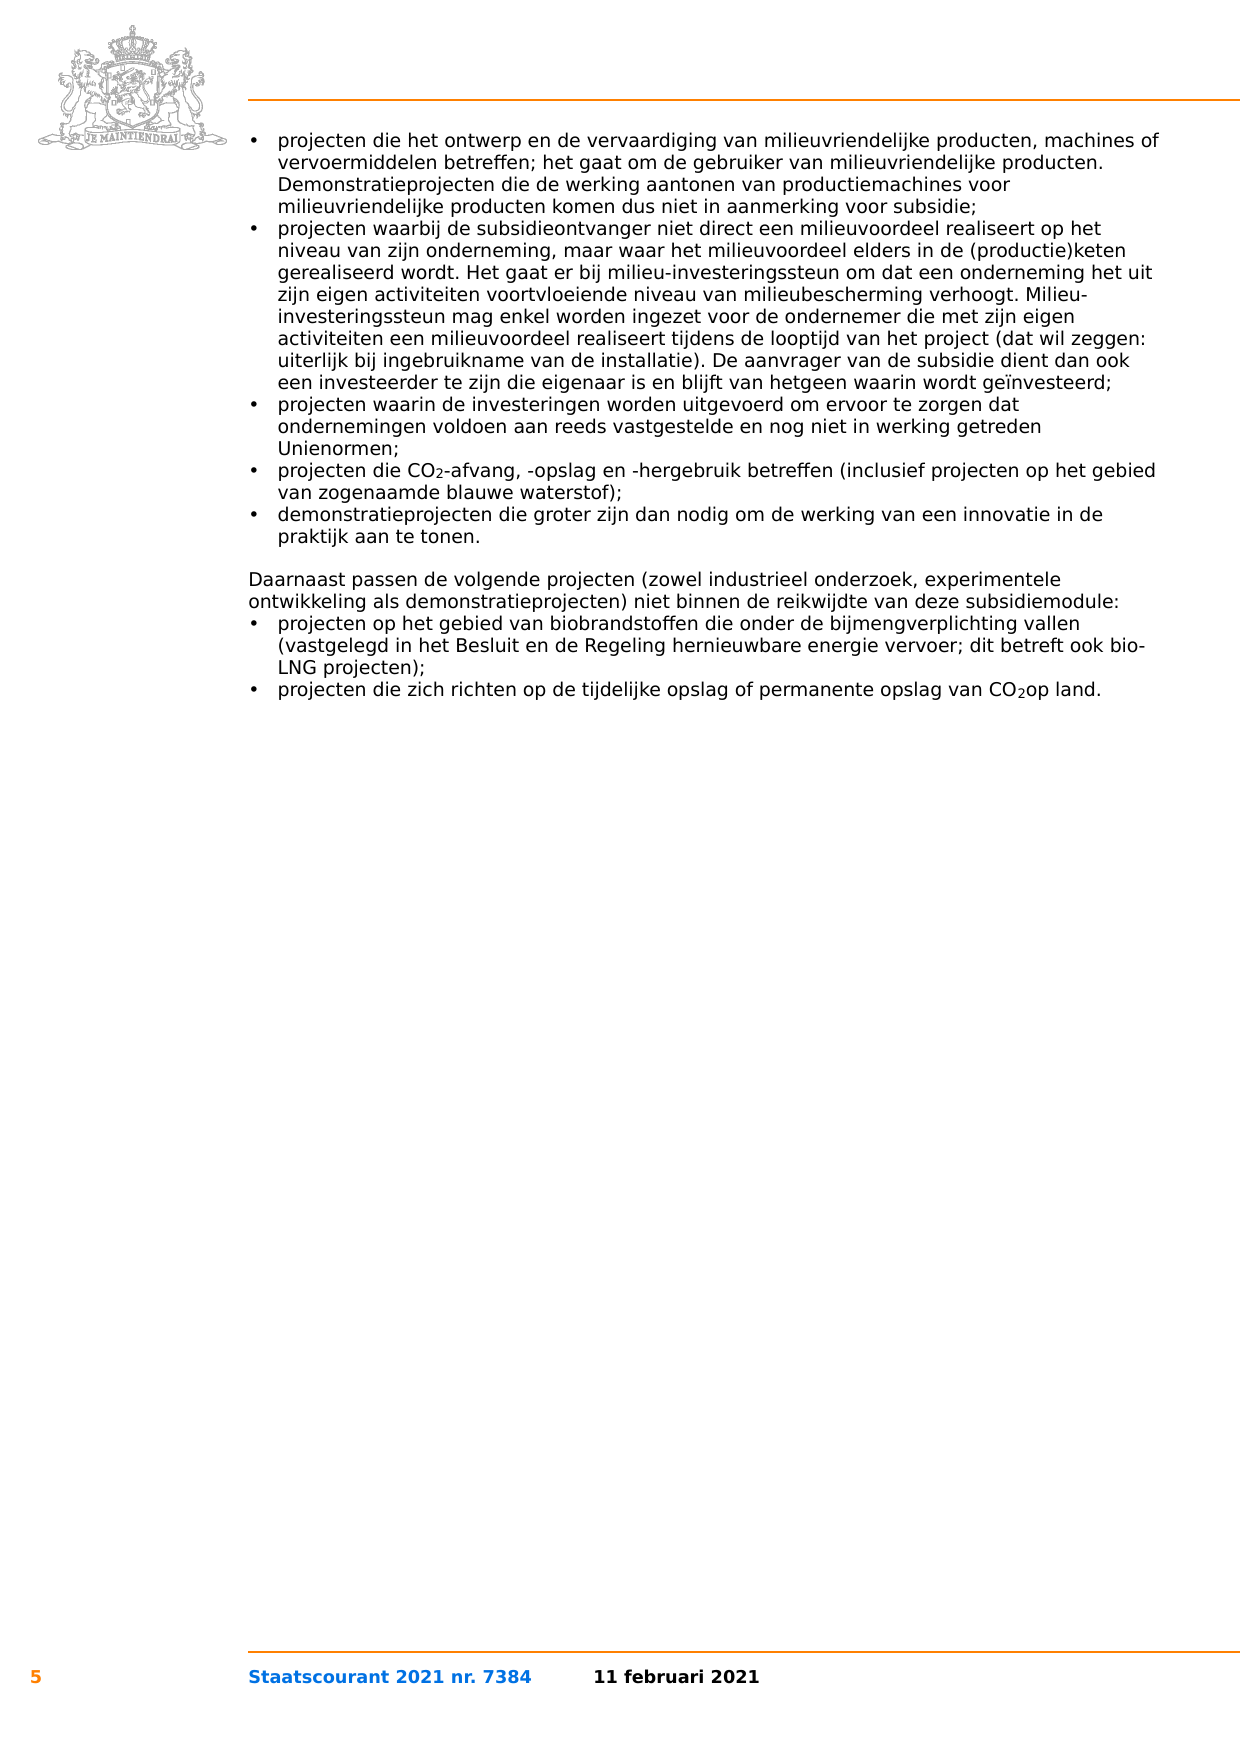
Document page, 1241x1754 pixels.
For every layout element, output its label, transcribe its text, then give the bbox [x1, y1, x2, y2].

text • projecten waarin de investeringen worden uitgevoerd om ervoor te zorgen dat ondernemingen voldoen aan reeds vastgestelde en nog niet in werking getreden Unienormen; [248, 394, 1163, 459]
text • projecten die zich richten op de tijdelijke opslag of permanente opslag van CO2op land. [248, 679, 1163, 701]
text • projecten die het ontwerp en de vervaardiging van milieuvriendelijke producten, machines of vervoermiddelen betreffen; het gaat om de gebruiker van milieuvriendelijke producten. Demonstratieprojecten die de werking aantonen van productiemachines voor milieuvriendelijke producten komen dus niet in aanmerking voor subsidie; [248, 130, 1163, 218]
picture [38, 25, 227, 150]
text • projecten waarbij de subsidieontvanger niet direct een milieuvoordeel realiseert op het niveau van zijn onderneming, maar waar het milieuvoordeel elders in de (productie)keten gerealiseerd wordt. Het gaat er bij milieu-investeringssteun om dat een onderneming het uit zijn eigen activiteiten voortvloeiende niveau van milieubescherming verhoogt. Milieu-investeringssteun mag enkel worden ingezet voor de ondernemer die met zijn eigen activiteiten een milieuvoordeel realiseert tijdens de looptijd van het project (dat wil zeggen: uiterlijk bij ingebruikname van de installatie). De aanvrager van de subsidie dient dan ook een investeerder te zijn die eigenaar is en blijft van hetgeen waarin wordt geïnvesteerd; [248, 218, 1163, 394]
text • demonstratieprojecten die groter zijn dan nodig om de werking van een innovatie in de praktijk aan te tonen. [248, 503, 1163, 547]
text Daarnaast passen de volgende projecten (zowel industrieel onderzoek, experimentele ontwikkeling als demonstratieprojecten) niet binnen de reikwijdte van deze subsidiemodule: [248, 569, 1163, 613]
text • projecten op het gebied van biobrandstoffen die onder de bijmengverplichting vallen (vastgelegd in het Besluit en de Regeling hernieuwbare energie vervoer; dit betreft ook bio-LNG projecten); [248, 613, 1163, 679]
text • projecten die CO2-afvang, -opslag en -hergebruik betreffen (inclusief projecten op het gebied van zogenaamde blauwe waterstof); [248, 459, 1163, 503]
